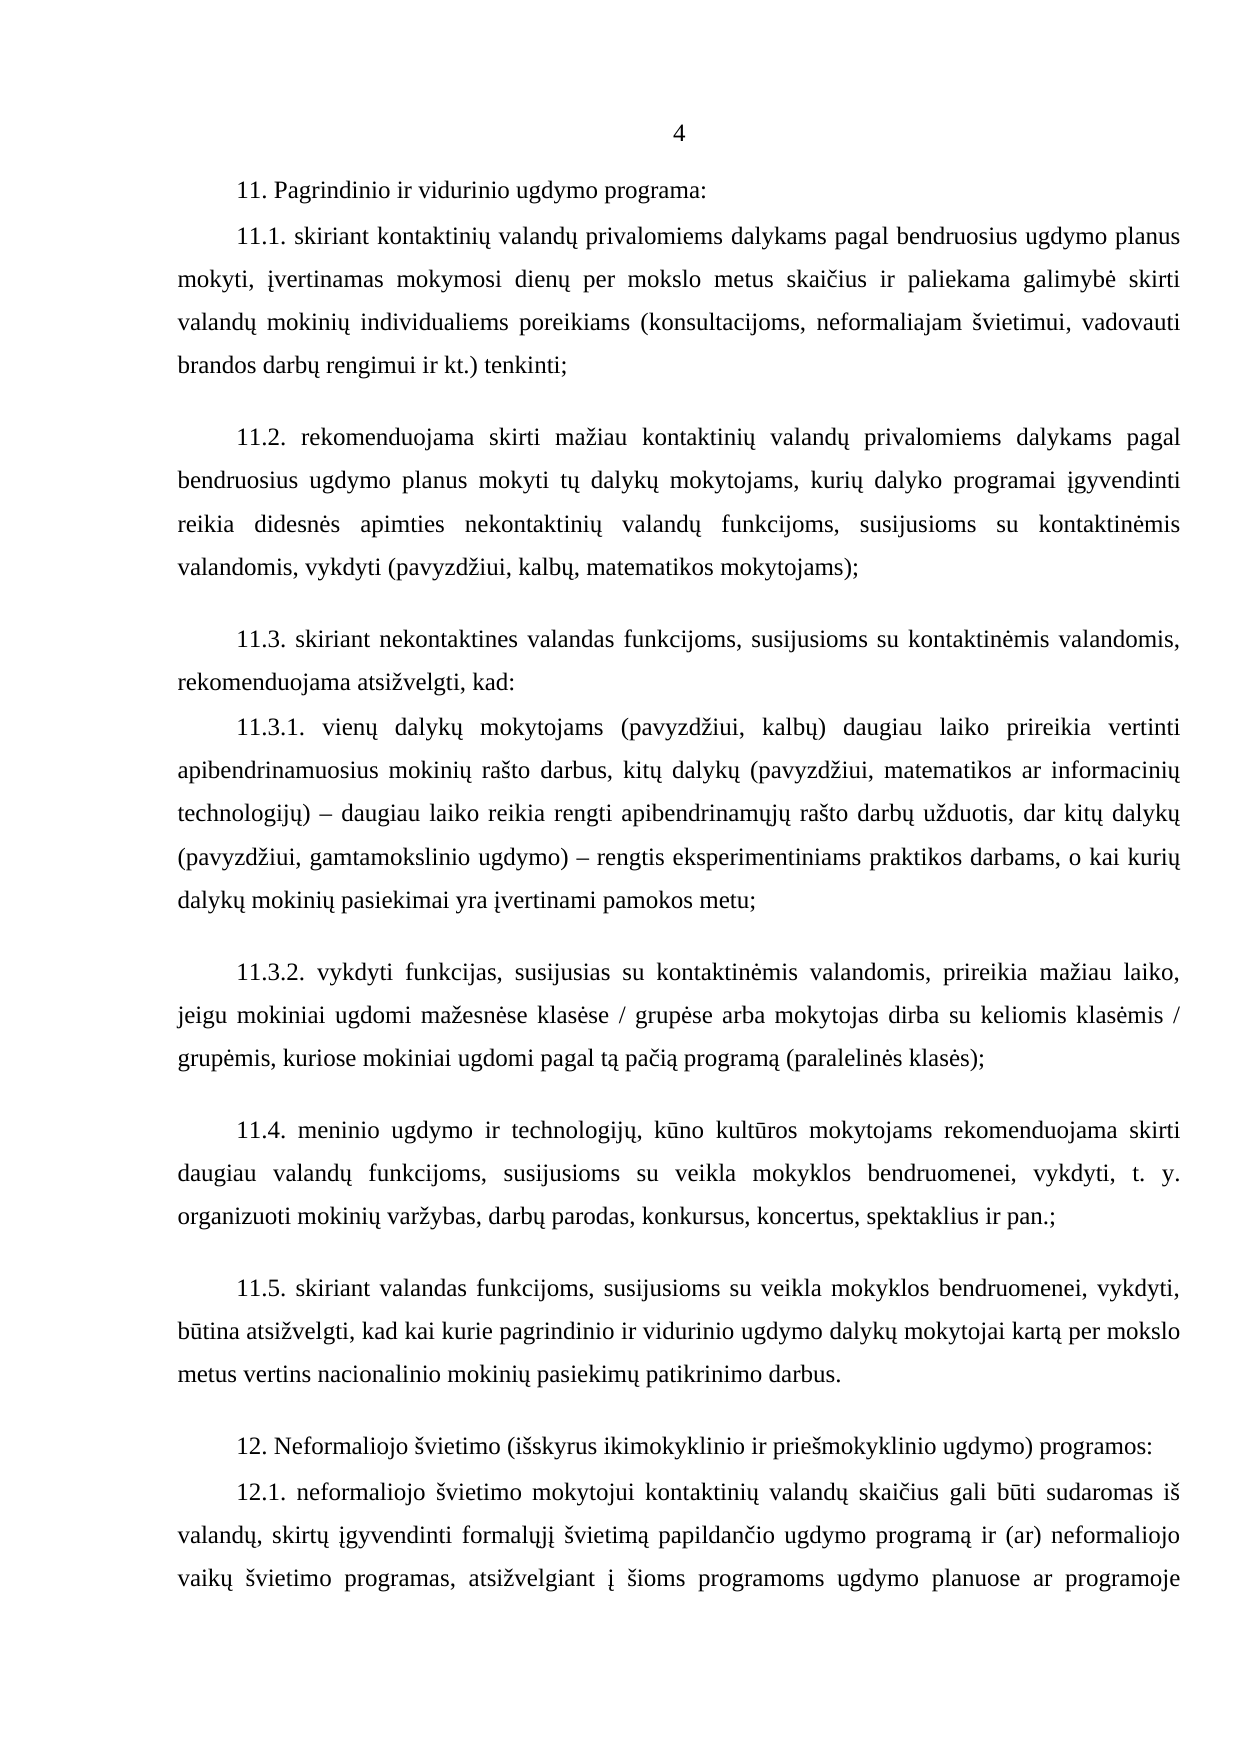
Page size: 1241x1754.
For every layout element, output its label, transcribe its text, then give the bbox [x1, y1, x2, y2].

text 11. Pagrindinio ir vidurinio ugdymo programa: [177, 176, 1181, 204]
text 12.1. neformaliojo švietimo mokytojui kontaktinių valandų skaičius gali būti sudaromas iš valandų, skirtų įgyvendinti formalųjį švietimą papildančio ugdymo programą ir (ar) neformaliojo vaikų švietimo programas, atsižvelgiant į šioms programoms ugdymo planuose ar programoje [177, 1477, 1181, 1592]
text 11.5. skiriant valandas funkcijoms, susijusioms su veikla mokyklos bendruomenei, vykdyti, būtina atsižvelgti, kad kai kurie pagrindinio ir vidurinio ugdymo dalykų mokytojai kartą per mokslo metus vertins nacionalinio mokinių pasiekimų patikrinimo darbus. [177, 1273, 1181, 1388]
text 11.3.2. vykdyti funkcijas, susijusias su kontaktinėmis valandomis, prireikia mažiau laiko, jeigu mokiniai ugdomi mažesnėse klasėse / grupėse arba mokytojas dirba su keliomis klasėmis / grupėmis, kuriose mokiniai ugdomi pagal tą pačią programą (paralelinės klasės); [177, 957, 1181, 1072]
text 11.3. skiriant nekontaktines valandas funkcijoms, susijusioms su kontaktinėmis valandomis, rekomenduojama atsižvelgti, kad: [177, 624, 1181, 696]
text 11.1. skiriant kontaktinių valandų privalomiems dalykams pagal bendruosius ugdymo planus mokyti, įvertinamas mokymosi dienų per mokslo metus skaičius ir paliekama galimybė skirti valandų mokinių individualiems poreikiams (konsultacijoms, neformaliajam švietimui, vadovauti brandos darbų rengimui ir kt.) tenkinti; [177, 221, 1181, 379]
text 11.2. rekomenduojama skirti mažiau kontaktinių valandų privalomiems dalykams pagal bendruosius ugdymo planus mokyti tų dalykų mokytojams, kurių dalyko programai įgyvendinti reikia didesnės apimties nekontaktinių valandų funkcijoms, susijusioms su kontaktinėmis valandomis, vykdyti (pavyzdžiui, kalbų, matematikos mokytojams); [177, 422, 1181, 581]
text 11.3.1. vienų dalykų mokytojams (pavyzdžiui, kalbų) daugiau laiko prireikia vertinti apibendrinamuosius mokinių rašto darbus, kitų dalykų (pavyzdžiui, matematikos ar informacinių technologijų) – daugiau laiko reikia rengti apibendrinamųjų rašto darbų užduotis, dar kitų dalykų (pavyzdžiui, gamtamokslinio ugdymo) – rengtis eksperimentiniams praktikos darbams, o kai kurių dalykų mokinių pasiekimai yra įvertinami pamokos metu; [177, 712, 1181, 913]
text 11.4. meninio ugdymo ir technologijų, kūno kultūros mokytojams rekomenduojama skirti daugiau valandų funkcijoms, susijusioms su veikla mokyklos bendruomenei, vykdyti, t. y. organizuoti mokinių varžybas, darbų parodas, konkursus, koncertus, spektaklius ir pan.; [177, 1115, 1181, 1230]
text 12. Neformaliojo švietimo (išskyrus ikimokyklinio ir priešmokyklinio ugdymo) programos: [177, 1431, 1181, 1460]
